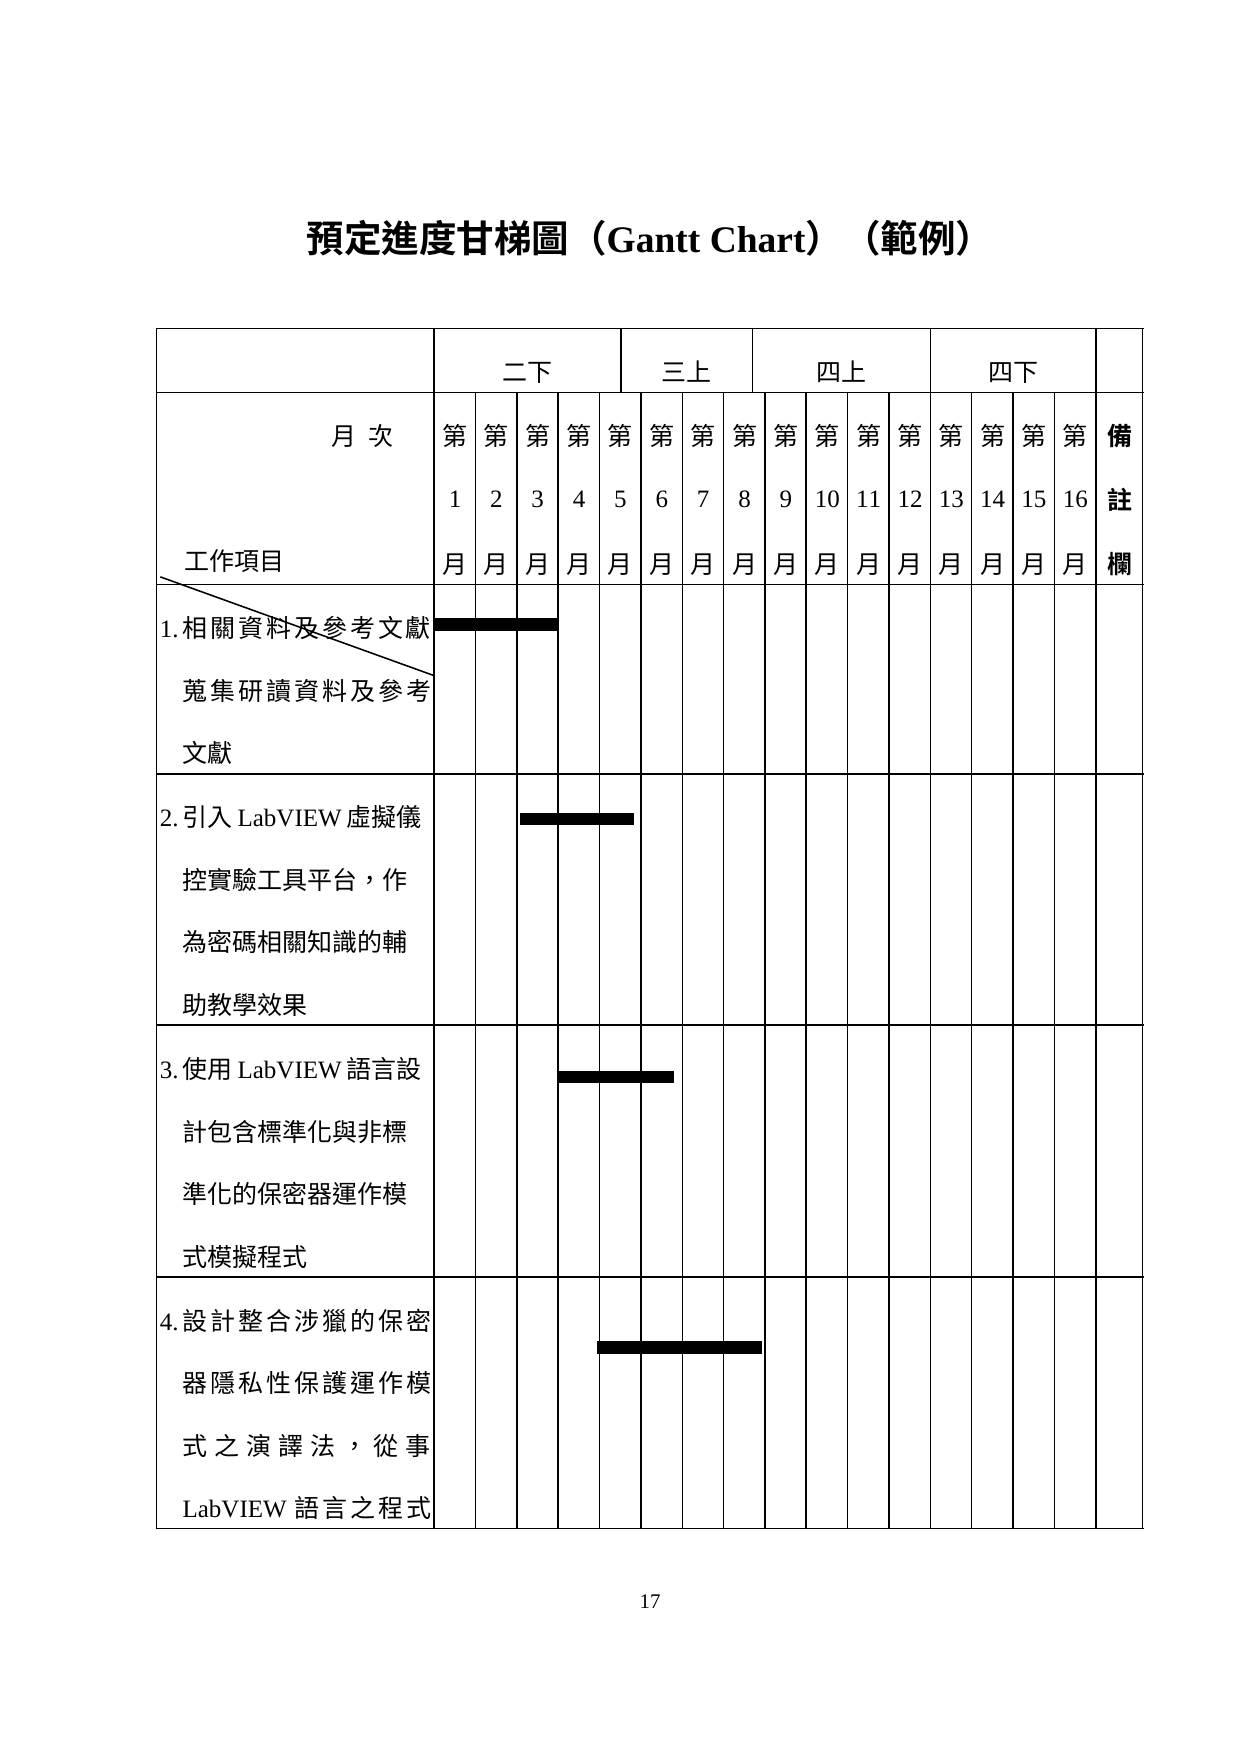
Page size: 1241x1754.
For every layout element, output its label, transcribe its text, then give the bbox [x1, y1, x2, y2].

table_cell [600, 1278, 640, 1341]
table_cell [972, 585, 1012, 773]
table_cell [931, 775, 971, 1024]
table_cell 引入LabVIEW虛擬儀控實驗工具平台，作為密碼相關知識的輔助教學效果 [157, 775, 433, 1024]
table_cell 月 [642, 520, 682, 584]
table_cell 月 次 工作項目 [157, 393, 433, 584]
table_cell [476, 1026, 516, 1276]
table_cell [683, 1278, 723, 1341]
table_cell [1014, 1026, 1054, 1276]
table_cell 欄 [1097, 520, 1142, 584]
table_cell [435, 1278, 475, 1527]
table_cell 月 [972, 520, 1012, 584]
table_cell [559, 1083, 599, 1276]
table_cell [559, 1278, 599, 1527]
table_cell 15 [1014, 456, 1054, 520]
table_cell 4 [559, 456, 599, 520]
table_cell 月 [476, 520, 516, 584]
table_cell [683, 1354, 723, 1527]
table_cell [807, 585, 847, 773]
table_cell 月 [890, 520, 930, 584]
table_cell [600, 1083, 640, 1276]
table_cell [848, 775, 888, 1024]
table_cell 第 [559, 393, 599, 456]
table_cell [435, 1026, 475, 1276]
table_cell [766, 1278, 805, 1527]
table_cell 第 [642, 393, 682, 456]
table_cell [1014, 1278, 1054, 1527]
table_cell 第 [724, 393, 764, 456]
table_header 四下 [931, 329, 1095, 392]
table_cell 月 [848, 520, 888, 584]
table_cell 第 [972, 393, 1012, 456]
table_cell [766, 1026, 805, 1276]
text 預定進度甘梯圖（Gantt Chart）（範例） [207, 194, 1092, 257]
table_cell 第 [807, 393, 847, 456]
table_cell [972, 775, 1012, 1024]
table_cell 第 [518, 393, 557, 456]
table_cell [1097, 1278, 1142, 1527]
table_cell 月 [683, 520, 723, 584]
table_cell [435, 585, 475, 618]
table_cell [600, 1354, 640, 1527]
table_cell 3 [518, 456, 557, 520]
table_cell 7 [683, 456, 723, 520]
table_cell [683, 1026, 723, 1276]
table_header 三上 [622, 329, 752, 392]
table_cell [1097, 775, 1142, 1024]
table_cell 月 [807, 520, 847, 584]
table_cell [890, 1026, 930, 1276]
table_cell 14 [972, 456, 1012, 520]
table_cell [724, 1026, 764, 1276]
table_cell [1055, 1278, 1095, 1527]
table_cell [1097, 585, 1142, 773]
table_cell 第 [1014, 393, 1054, 456]
table_header 四上 [753, 329, 930, 392]
table_cell 月 [1014, 520, 1054, 584]
table_cell [1055, 1026, 1095, 1276]
table_cell 第 [435, 393, 475, 456]
table_cell 5 [600, 456, 640, 520]
table_cell 註 [1097, 456, 1142, 520]
table_cell [559, 825, 599, 1024]
table_cell 第 [848, 393, 888, 456]
table_cell [518, 775, 557, 1024]
table_cell [1055, 775, 1095, 1024]
table_cell 1 [435, 456, 475, 520]
table_cell [807, 775, 847, 1024]
table_cell 月 [600, 520, 640, 584]
table_cell [518, 1026, 557, 1276]
table_cell 9 [766, 456, 805, 520]
table_cell 8 [724, 456, 764, 520]
table_header 二下 [435, 329, 620, 392]
table_cell [642, 1278, 682, 1341]
table_cell 2 [476, 456, 516, 520]
table_cell 月 [518, 520, 557, 584]
table_cell [931, 585, 971, 773]
table_cell 第 [476, 393, 516, 456]
table_cell [807, 1278, 847, 1527]
table_cell [931, 1278, 971, 1527]
table_cell 16 [1055, 456, 1095, 520]
table_cell 備 [1097, 393, 1142, 456]
table_cell [559, 775, 599, 813]
table_cell [435, 631, 475, 773]
table_cell [848, 1278, 888, 1527]
table_cell [807, 1026, 847, 1276]
table_cell 第 [683, 393, 723, 456]
table_cell [642, 1026, 682, 1276]
table_cell 第 [931, 393, 971, 456]
table_cell [724, 775, 764, 1024]
table_cell 第 [600, 393, 640, 456]
table_cell 月 [1055, 520, 1095, 584]
table_cell [890, 775, 930, 1024]
table_cell 12 [890, 456, 930, 520]
table_cell [476, 631, 516, 773]
table_cell [724, 1278, 764, 1527]
table_cell [848, 585, 888, 773]
table_cell [890, 585, 930, 773]
table_cell [1014, 585, 1054, 773]
table_cell [476, 775, 516, 1024]
table_cell [642, 1354, 682, 1527]
table_cell 11 [848, 456, 888, 520]
table_cell [600, 775, 640, 1024]
table_cell 第 [890, 393, 930, 456]
table_cell [724, 585, 764, 773]
table_cell [476, 585, 516, 618]
table_cell 第 [766, 393, 805, 456]
table_cell [559, 1026, 599, 1071]
table_cell 月 [766, 520, 805, 584]
table_cell [518, 631, 557, 773]
table_cell [766, 775, 805, 1024]
table_cell [972, 1026, 1012, 1276]
table_cell 月 [724, 520, 764, 584]
table_cell [1055, 585, 1095, 773]
table_cell [642, 775, 682, 1024]
table_cell [890, 1278, 930, 1527]
table_cell 使用LabVIEW語言設計包含標準化與非標準化的保密器運作模式模擬程式 [157, 1026, 433, 1276]
table_cell [642, 585, 682, 773]
table_cell 第 [1055, 393, 1095, 456]
table_cell 月 [559, 520, 599, 584]
table_header [157, 329, 433, 392]
table_header [1097, 329, 1142, 392]
table_cell [766, 585, 805, 773]
table_cell 13 [931, 456, 971, 520]
table_cell [972, 1278, 1012, 1527]
table_cell [476, 1278, 516, 1527]
table_cell [518, 1278, 557, 1527]
table_cell [600, 1026, 640, 1071]
table_cell [931, 1026, 971, 1276]
table_cell 10 [807, 456, 847, 520]
table_cell [559, 585, 599, 773]
table_cell [518, 585, 557, 618]
table_cell [1097, 1026, 1142, 1276]
table_cell 相關資料及參考文獻蒐集研讀資料及參考文獻 [157, 585, 433, 773]
table_cell 月 [435, 520, 475, 584]
table_cell 6 [642, 456, 682, 520]
table_cell [435, 775, 475, 1024]
table_cell [1014, 775, 1054, 1024]
table_cell [600, 585, 640, 773]
table_cell 月 [931, 520, 971, 584]
table_cell 設計整合涉獵的保密器隱私性保護運作模式之演譯法，從事LabVIEW語言之程式 [157, 1278, 433, 1527]
table_cell [683, 585, 723, 773]
table_cell [848, 1026, 888, 1276]
table_cell [683, 775, 723, 1024]
